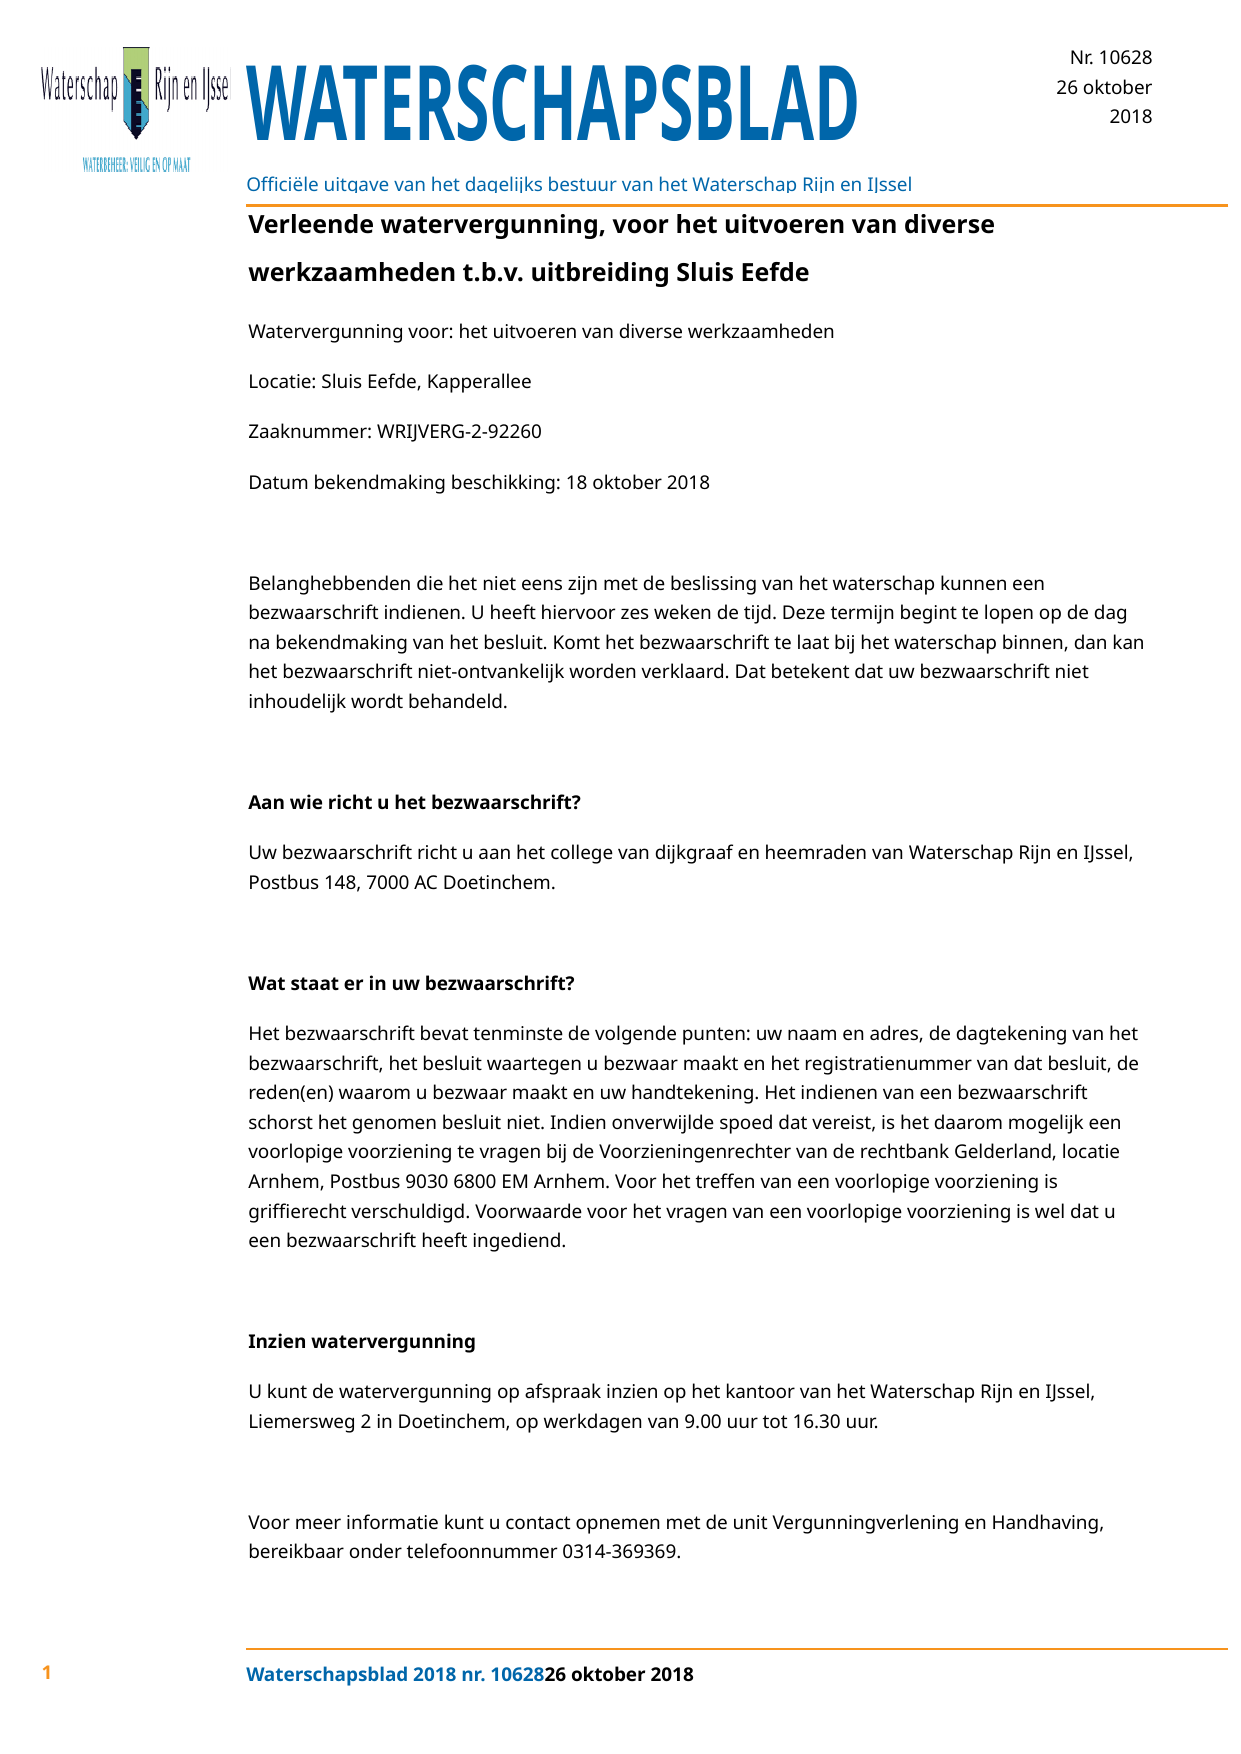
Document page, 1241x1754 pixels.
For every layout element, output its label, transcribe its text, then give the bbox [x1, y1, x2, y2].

text Het bezwaarschrift bevat tenminste de volgende punten: uw naam en adres, de dagtekening van het bezwaarschrift, het besluit waartegen u bezwaar maakt en het registratienummer van dat besluit, de reden(en) waarom u bezwaar maakt en uw handtekening. Het indienen van een bezwaarschrift schorst het genomen besluit niet. Indien onverwijlde spoed dat vereist, is het daarom mogelijk een voorlopige voorziening te vragen bij de Voorzieningenrechter van de rechtbank Gelderland, locatie Arnhem, Postbus 9030 6800 EM Arnhem. Voor het treffen van een voorlopige voorziening is griffierecht verschuldigd. Voorwaarde voor het vragen van een voorlopige voorziening is wel dat u een bezwaarschrift heeft ingediend. [248, 1020, 1152, 1253]
text Belanghebbenden die het niet eens zijn met de beslissing van het waterschap kunnen een bezwaarschrift indienen. U heeft hiervoor zes weken de tijd. Deze termijn begint te lopen op de dag na bekendmaking van het besluit. Komt het bezwaarschrift te laat bij het waterschap binnen, dan kan het bezwaarschrift niet-ontvankelijk worden verklaard. Dat betekent dat uw bezwaarschrift niet inhoudelijk wordt behandeld. [248, 570, 1152, 714]
text Locatie: Sluis Eefde, Kapperallee [248, 368, 1152, 394]
text Wat staat er in uw bezwaarschrift? [248, 970, 1152, 996]
text Voor meer informatie kunt u contact opnemen met de unit Vergunningverlening en Handhaving, bereikbaar onder telefoonnummer 0314-369369. [248, 1509, 1152, 1564]
text Zaaknummer: WRIJVERG-2-92260 [248, 419, 1152, 444]
text Datum bekendmaking beschikking: 18 oktober 2018 [248, 469, 1152, 495]
text Uw bezwaarschrift richt u aan het college van dijkgraaf en heemraden van Waterschap Rijn en IJssel, Postbus 148, 7000 AC Doetinchem. [248, 839, 1152, 895]
text Watervergunning voor: het uitvoeren van diverse werkzaamheden [248, 318, 1152, 344]
text Verleende watervergunning, voor het uitvoeren van diverse werkzaamheden t.b.v. uitbreiding Sluis Eefde [248, 207, 1152, 288]
text Inzien watervergunning [248, 1328, 1152, 1354]
text U kunt de watervergunning op afspraak inzien op het kantoor van het Waterschap Rijn en IJssel, Liemersweg 2 in Doetinchem, op werkdagen van 9.00 uur tot 16.30 uur. [248, 1379, 1152, 1434]
text Aan wie richt u het bezwaarschrift? [248, 789, 1152, 815]
picture [41, 47, 231, 172]
